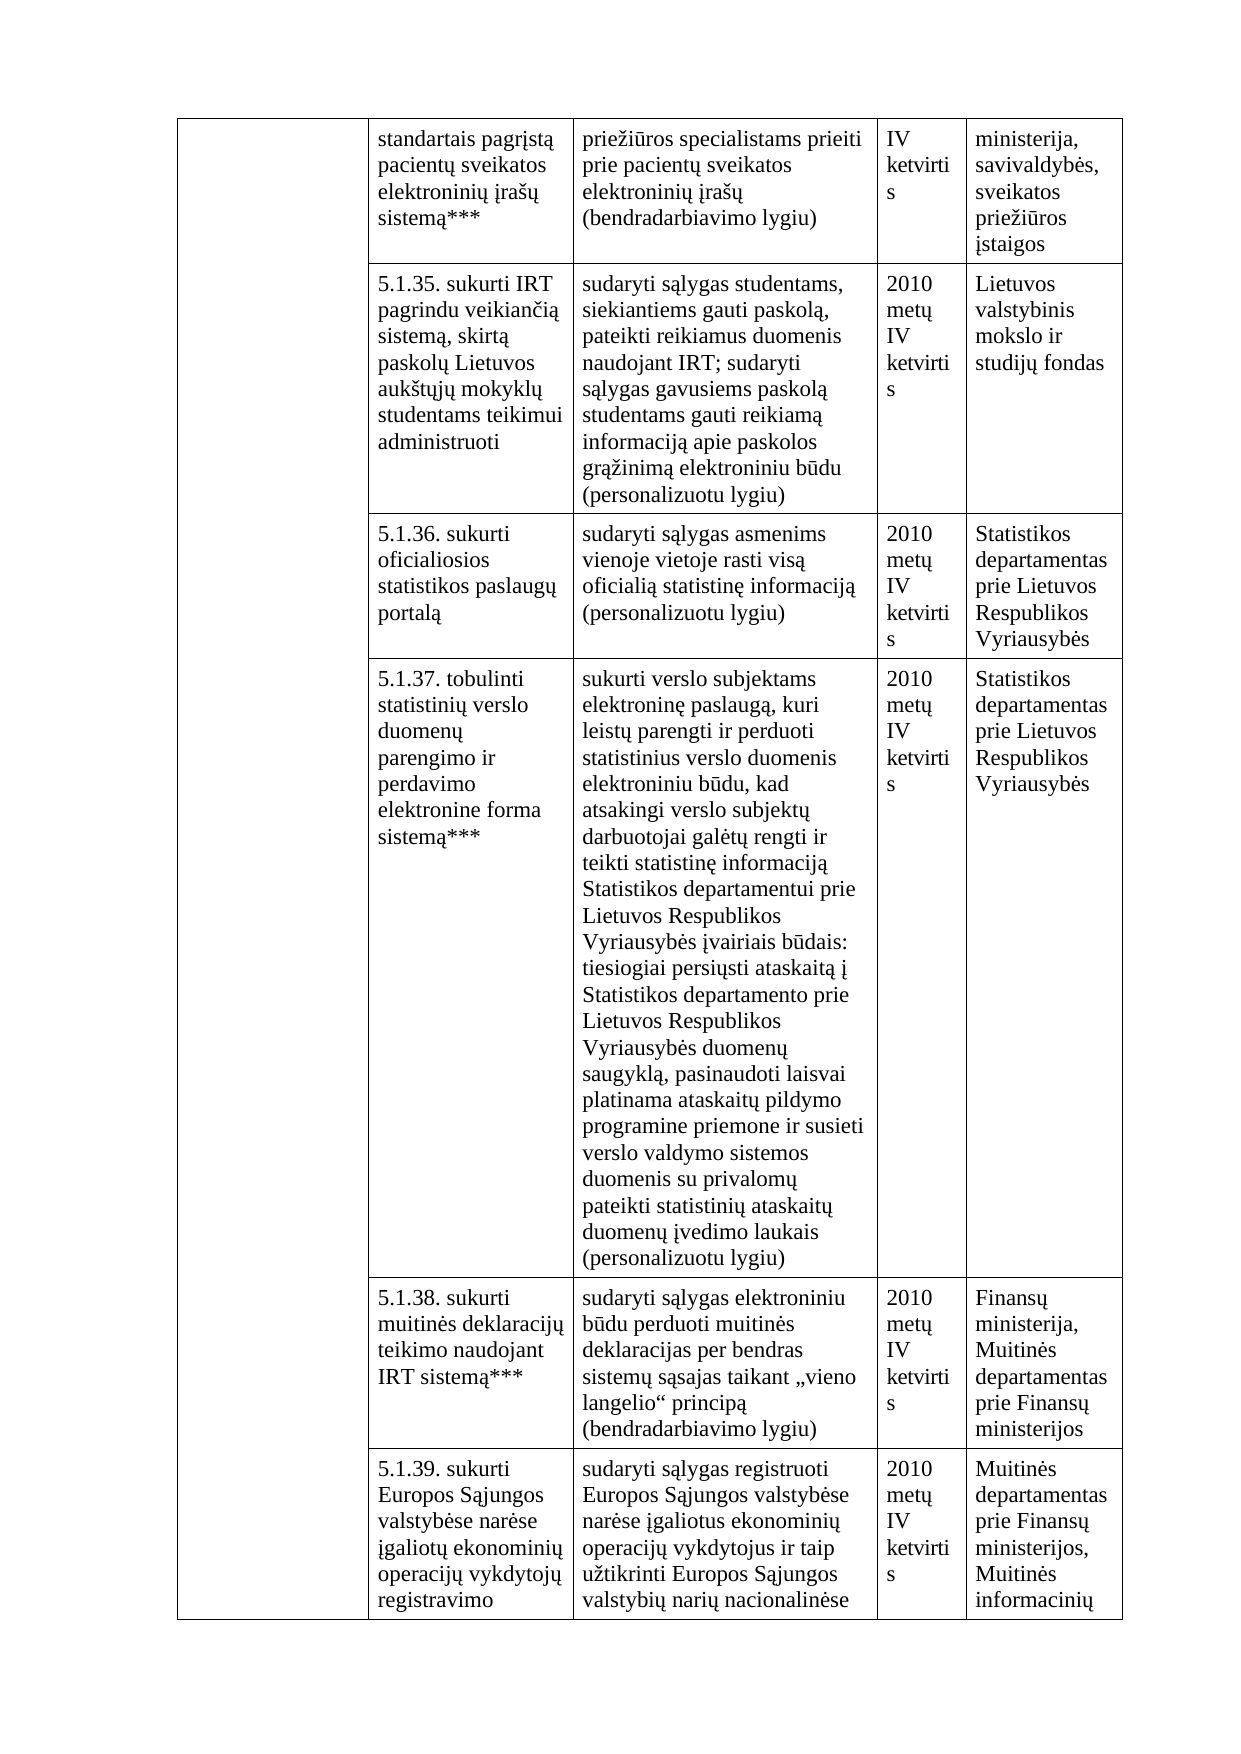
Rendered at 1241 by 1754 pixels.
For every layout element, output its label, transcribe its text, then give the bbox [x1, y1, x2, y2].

table_cell 5.1.37. tobulinti statistinių verslo duomenų parengimo ir perdavimo elektronine forma sistemą*** [369, 659, 573, 1277]
table_cell Lietuvos valstybinis mokslo ir studijų fondas [967, 264, 1122, 513]
table_cell sudaryti sąlygas registruoti Europos Sąjungos valstybėse narėse įgaliotus ekonominių operacijų vykdytojus ir taip užtikrinti Europos Sąjungos valstybių narių nacionalinėse [574, 1449, 877, 1619]
table_cell 5.1.38. sukurti muitinės deklaracijų teikimo naudojant IRT sistemą*** [369, 1278, 573, 1448]
table_cell standartais pagrįstą pacientų sveikatos elektroninių įrašų sistemą*** [369, 119, 573, 263]
table_cell 2010 metų IV ketvirtis [878, 1449, 966, 1619]
table_cell [178, 119, 368, 1619]
table_cell IV ketvirtis [878, 119, 966, 263]
table_cell 2010 metų IV ketvirtis [878, 1278, 966, 1448]
table_cell priežiūros specialistams prieiti prie pacientų sveikatos elektroninių įrašų (bendradarbiavimo lygiu) [574, 119, 877, 263]
table_cell Muitinės departamentas prie Finansų ministerijos, Muitinės informacinių [967, 1449, 1122, 1619]
table_cell 5.1.35. sukurti IRT pagrindu veikiančią sistemą, skirtą paskolų Lietuvos aukštųjų mokyklų studentams teikimui administruoti [369, 264, 573, 513]
table_cell ministerija, savivaldybės, sveikatos priežiūros įstaigos [967, 119, 1122, 263]
table_cell 2010 metų IV ketvirtis [878, 264, 966, 513]
table_cell 2010 metų IV ketvirtis [878, 514, 966, 658]
table_cell sukurti verslo subjektams elektroninę paslaugą, kuri leistų parengti ir perduoti statistinius verslo duomenis elektroniniu būdu, kad atsakingi verslo subjektų darbuotojai galėtų rengti ir teikti statistinę informaciją Statistikos departamentui prie Lietuvos Respublikos Vyriausybės įvairiais būdais: tiesiogiai persiųsti ataskaitą į Statistikos departamento prie Lietuvos Respublikos Vyriausybės duomenų saugyklą, pasinaudoti laisvai platinama ataskaitų pildymo programine priemone ir susieti verslo valdymo sistemos duomenis su privalomų pateikti statistinių ataskaitų duomenų įvedimo laukais (personalizuotu lygiu) [574, 659, 877, 1277]
table_cell 5.1.39. sukurti Europos Sąjungos valstybėse narėse įgaliotų ekonominių operacijų vykdytojų registravimo [369, 1449, 573, 1619]
table_cell 5.1.36. sukurti oficialiosios statistikos paslaugų portalą [369, 514, 573, 658]
table_cell 2010 metų IV ketvirtis [878, 659, 966, 1277]
table_cell sudaryti sąlygas asmenims vienoje vietoje rasti visą oficialią statistinę informaciją (personalizuotu lygiu) [574, 514, 877, 658]
table_cell Statistikos departamentas prie Lietuvos Respublikos Vyriausybės [967, 514, 1122, 658]
table_cell sudaryti sąlygas elektroniniu būdu perduoti muitinės deklaracijas per bendras sistemų sąsajas taikant „vieno langelio“ principą (bendradarbiavimo lygiu) [574, 1278, 877, 1448]
table_cell Statistikos departamentas prie Lietuvos Respublikos Vyriausybės [967, 659, 1122, 1277]
table_cell Finansų ministerija, Muitinės departamentas prie Finansų ministerijos [967, 1278, 1122, 1448]
table_cell sudaryti sąlygas studentams, siekiantiems gauti paskolą, pateikti reikiamus duomenis naudojant IRT; sudaryti sąlygas gavusiems paskolą studentams gauti reikiamą informaciją apie paskolos grąžinimą elektroniniu būdu (personalizuotu lygiu) [574, 264, 877, 513]
